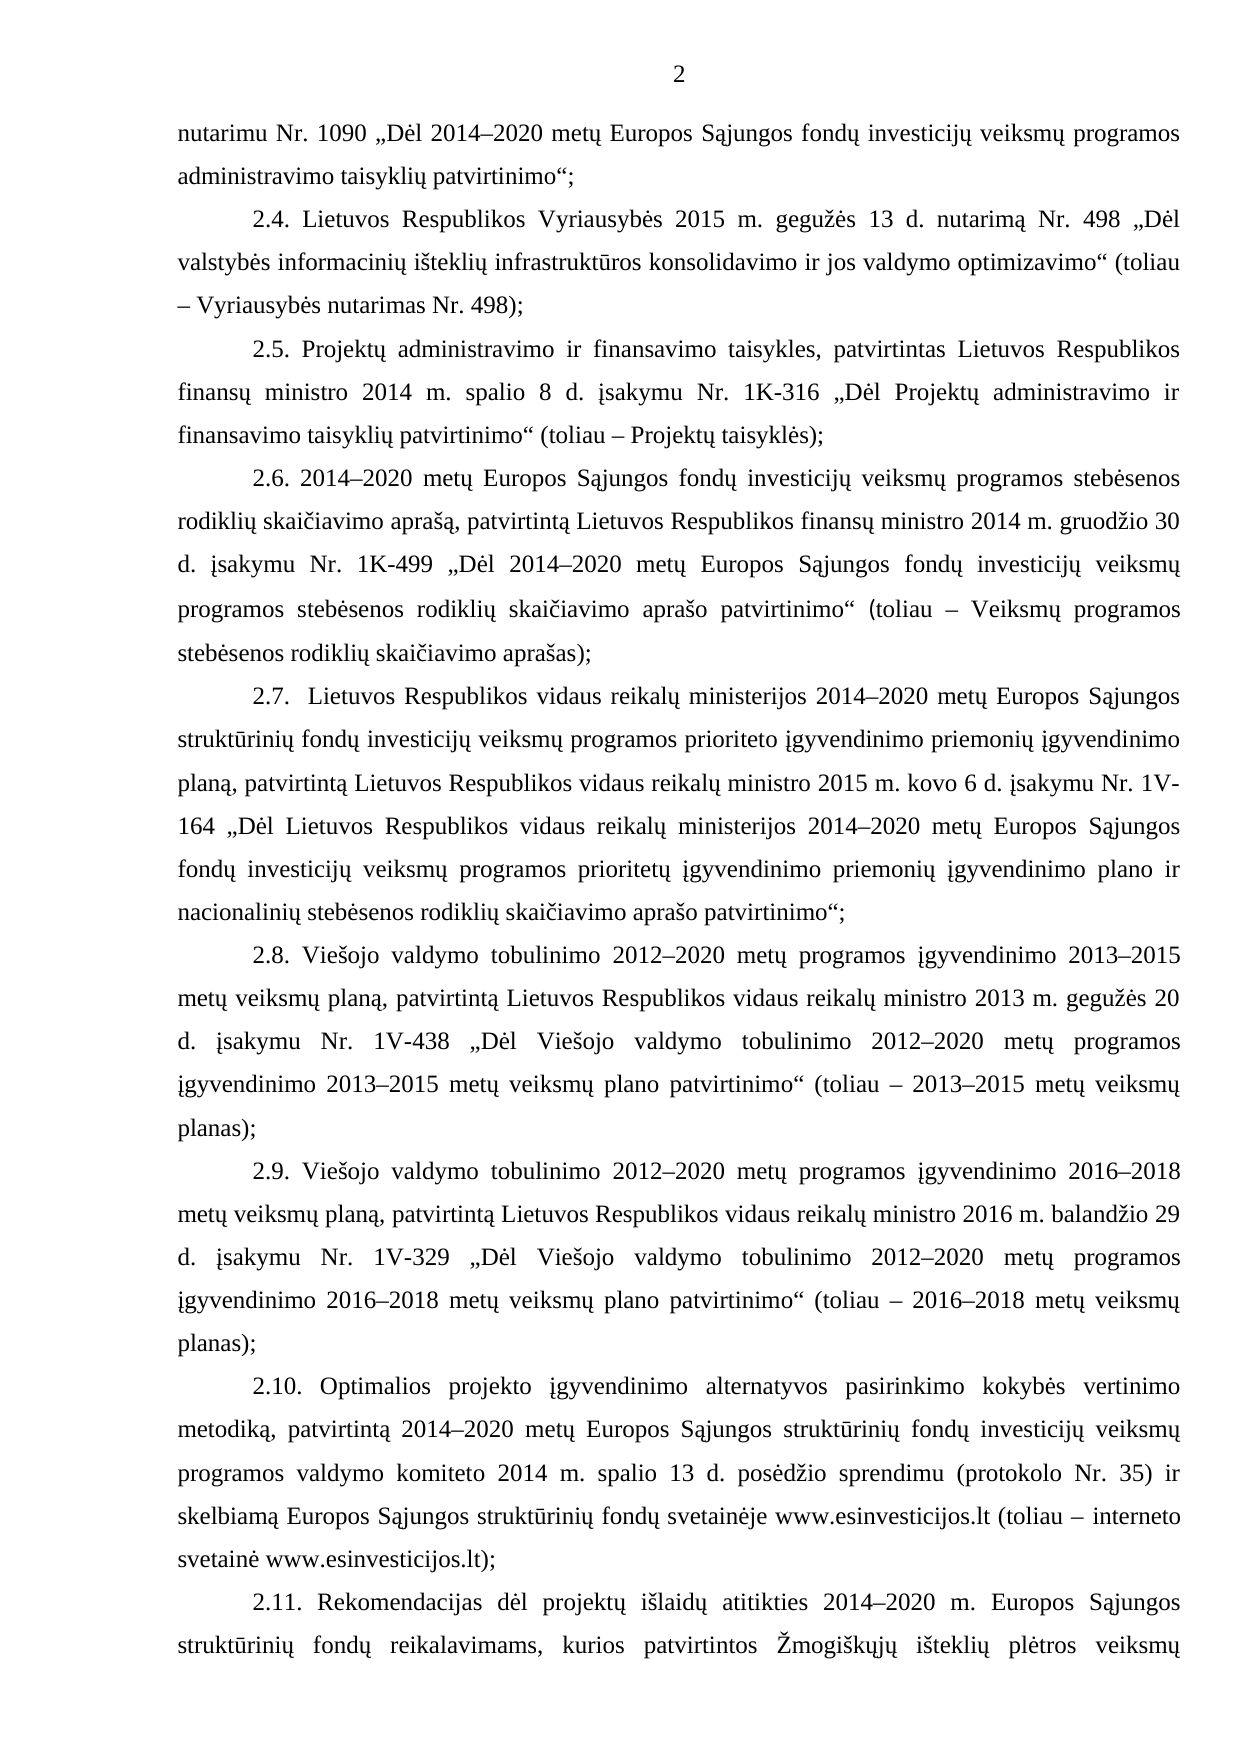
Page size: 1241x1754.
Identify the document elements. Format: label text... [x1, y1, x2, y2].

text nutarimu Nr. 1090 „Dėl 2014–2020 metų Europos Sąjungos fondų investicijų veiksmų programos administravimo taisyklių patvirtinimo“; [177, 118, 1181, 190]
text 2.11. Rekomendacijas dėl projektų išlaidų atitikties 2014–2020 m. Europos Sąjungos struktūrinių fondų reikalavimams, kurios patvirtintos Žmogiškųjų išteklių plėtros veiksmų [177, 1587, 1181, 1659]
text 2.8. Viešojo valdymo tobulinimo 2012–2020 metų programos įgyvendinimo 2013–2015 metų veiksmų planą, patvirtintą Lietuvos Respublikos vidaus reikalų ministro 2013 m. gegužės 20 d. įsakymu Nr. 1V-438 „Dėl Viešojo valdymo tobulinimo 2012–2020 metų programos įgyvendinimo 2013–2015 metų veiksmų plano patvirtinimo“ (toliau – 2013–2015 metų veiksmų planas); [177, 940, 1181, 1141]
text 2.9. Viešojo valdymo tobulinimo 2012–2020 metų programos įgyvendinimo 2016–2018 metų veiksmų planą, patvirtintą Lietuvos Respublikos vidaus reikalų ministro 2016 m. balandžio 29 d. įsakymu Nr. 1V-329 „Dėl Viešojo valdymo tobulinimo 2012–2020 metų programos įgyvendinimo 2016–2018 metų veiksmų plano patvirtinimo“ (toliau – 2016–2018 metų veiksmų planas); [177, 1156, 1181, 1357]
text 2.5. Projektų administravimo ir finansavimo taisykles, patvirtintas Lietuvos Respublikos finansų ministro 2014 m. spalio 8 d. įsakymu Nr. 1K-316 „Dėl Projektų administravimo ir finansavimo taisyklių patvirtinimo“ (toliau – Projektų taisyklės); [177, 334, 1181, 449]
text 2.4. Lietuvos Respublikos Vyriausybės 2015 m. gegužės 13 d. nutarimą Nr. 498 „Dėl valstybės informacinių išteklių infrastruktūros konsolidavimo ir jos valdymo optimizavimo“ (toliau – Vyriausybės nutarimas Nr. 498); [177, 204, 1181, 319]
text 2.10. Optimalios projekto įgyvendinimo alternatyvos pasirinkimo kokybės vertinimo metodiką, patvirtintą 2014–2020 metų Europos Sąjungos struktūrinių fondų investicijų veiksmų programos valdymo komiteto 2014 m. spalio 13 d. posėdžio sprendimu (protokolo Nr. 35) ir skelbiamą Europos Sąjungos struktūrinių fondų svetainėje www.esinvesticijos.lt (toliau – interneto svetainė www.esinvesticijos.lt); [177, 1371, 1181, 1573]
text 2.7. Lietuvos Respublikos vidaus reikalų ministerijos 2014–2020 metų Europos Sąjungos struktūrinių fondų investicijų veiksmų programos prioriteto įgyvendinimo priemonių įgyvendinimo planą, patvirtintą Lietuvos Respublikos vidaus reikalų ministro 2015 m. kovo 6 d. įsakymu Nr. 1V-164 „Dėl Lietuvos Respublikos vidaus reikalų ministerijos 2014–2020 metų Europos Sąjungos fondų investicijų veiksmų programos prioritetų įgyvendinimo priemonių įgyvendinimo plano ir nacionalinių stebėsenos rodiklių skaičiavimo aprašo patvirtinimo“; [177, 681, 1181, 926]
text 2.6. 2014–2020 metų Europos Sąjungos fondų investicijų veiksmų programos stebėsenos rodiklių skaičiavimo aprašą, patvirtintą Lietuvos Respublikos finansų ministro 2014 m. gruodžio 30 d. įsakymu Nr. 1K-499 „Dėl 2014–2020 metų Europos Sąjungos fondų investicijų veiksmų programos stebėsenos rodiklių skaičiavimo aprašo patvirtinimo“ (toliau – Veiksmų programos stebėsenos rodiklių skaičiavimo aprašas); [177, 463, 1181, 667]
